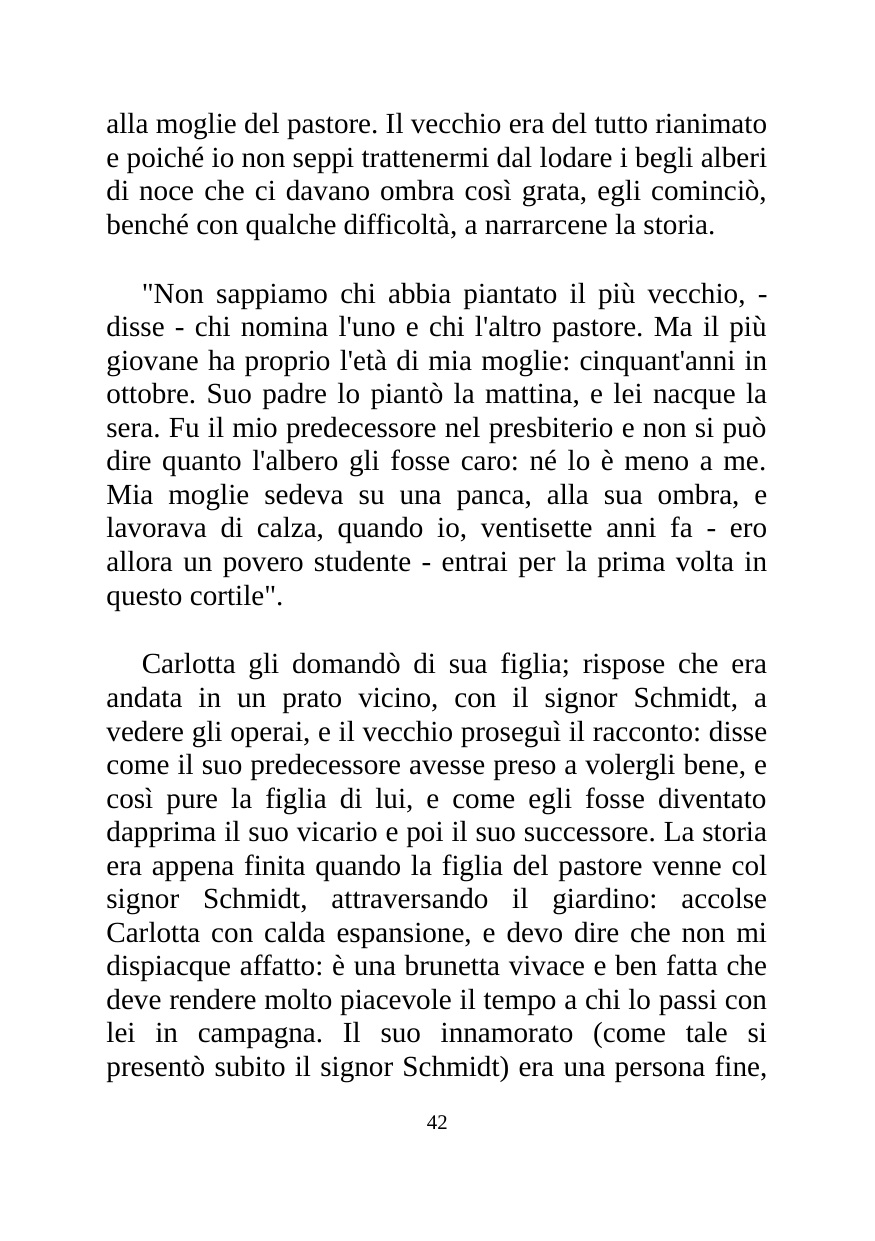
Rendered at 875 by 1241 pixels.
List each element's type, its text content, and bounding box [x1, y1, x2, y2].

text Carlotta gli domandò di sua figlia; rispose che era andata in un prato vicino, con il signor Schmidt, a vedere gli operai, e il vecchio proseguì il racconto: disse come il suo predecessore avesse preso a volergli bene, e così pure la figlia di lui, e come egli fosse diventato dapprima il suo vicario e poi il suo successore. La storia era appena finita quando la figlia del pastore venne col signor Schmidt, attraversando il giardino: accolse Carlotta con calda espansione, e devo dire che non mi dispiacque affatto: è una brunetta vivace e ben fatta che deve rendere molto piacevole il tempo a chi lo passi con lei in campagna. Il suo innamorato (come tale si presentò subito il signor Schmidt) era una persona fine, [106, 647, 768, 1083]
text alla moglie del pastore. Il vecchio era del tutto rianimato e poiché io non seppi trattenermi dal lodare i begli alberi di noce che ci davano ombra così grata, egli cominciò, benché con qualche difficoltà, a narrarcene la storia. [106, 106, 768, 240]
text "Non sappiamo chi abbia piantato il più vecchio, - disse - chi nomina l'uno e chi l'altro pastore. Ma il più giovane ha proprio l'età di mia moglie: cinquant'anni in ottobre. Suo padre lo piantò la mattina, e lei nacque la sera. Fu il mio predecessore nel presbiterio e non si può dire quanto l'albero gli fosse caro: né lo è meno a me. Mia moglie sedeva su una panca, alla sua ombra, e lavorava di calza, quando io, ventisette anni fa - ero allora un povero studente - entrai per la prima volta in questo cortile". [106, 276, 768, 611]
